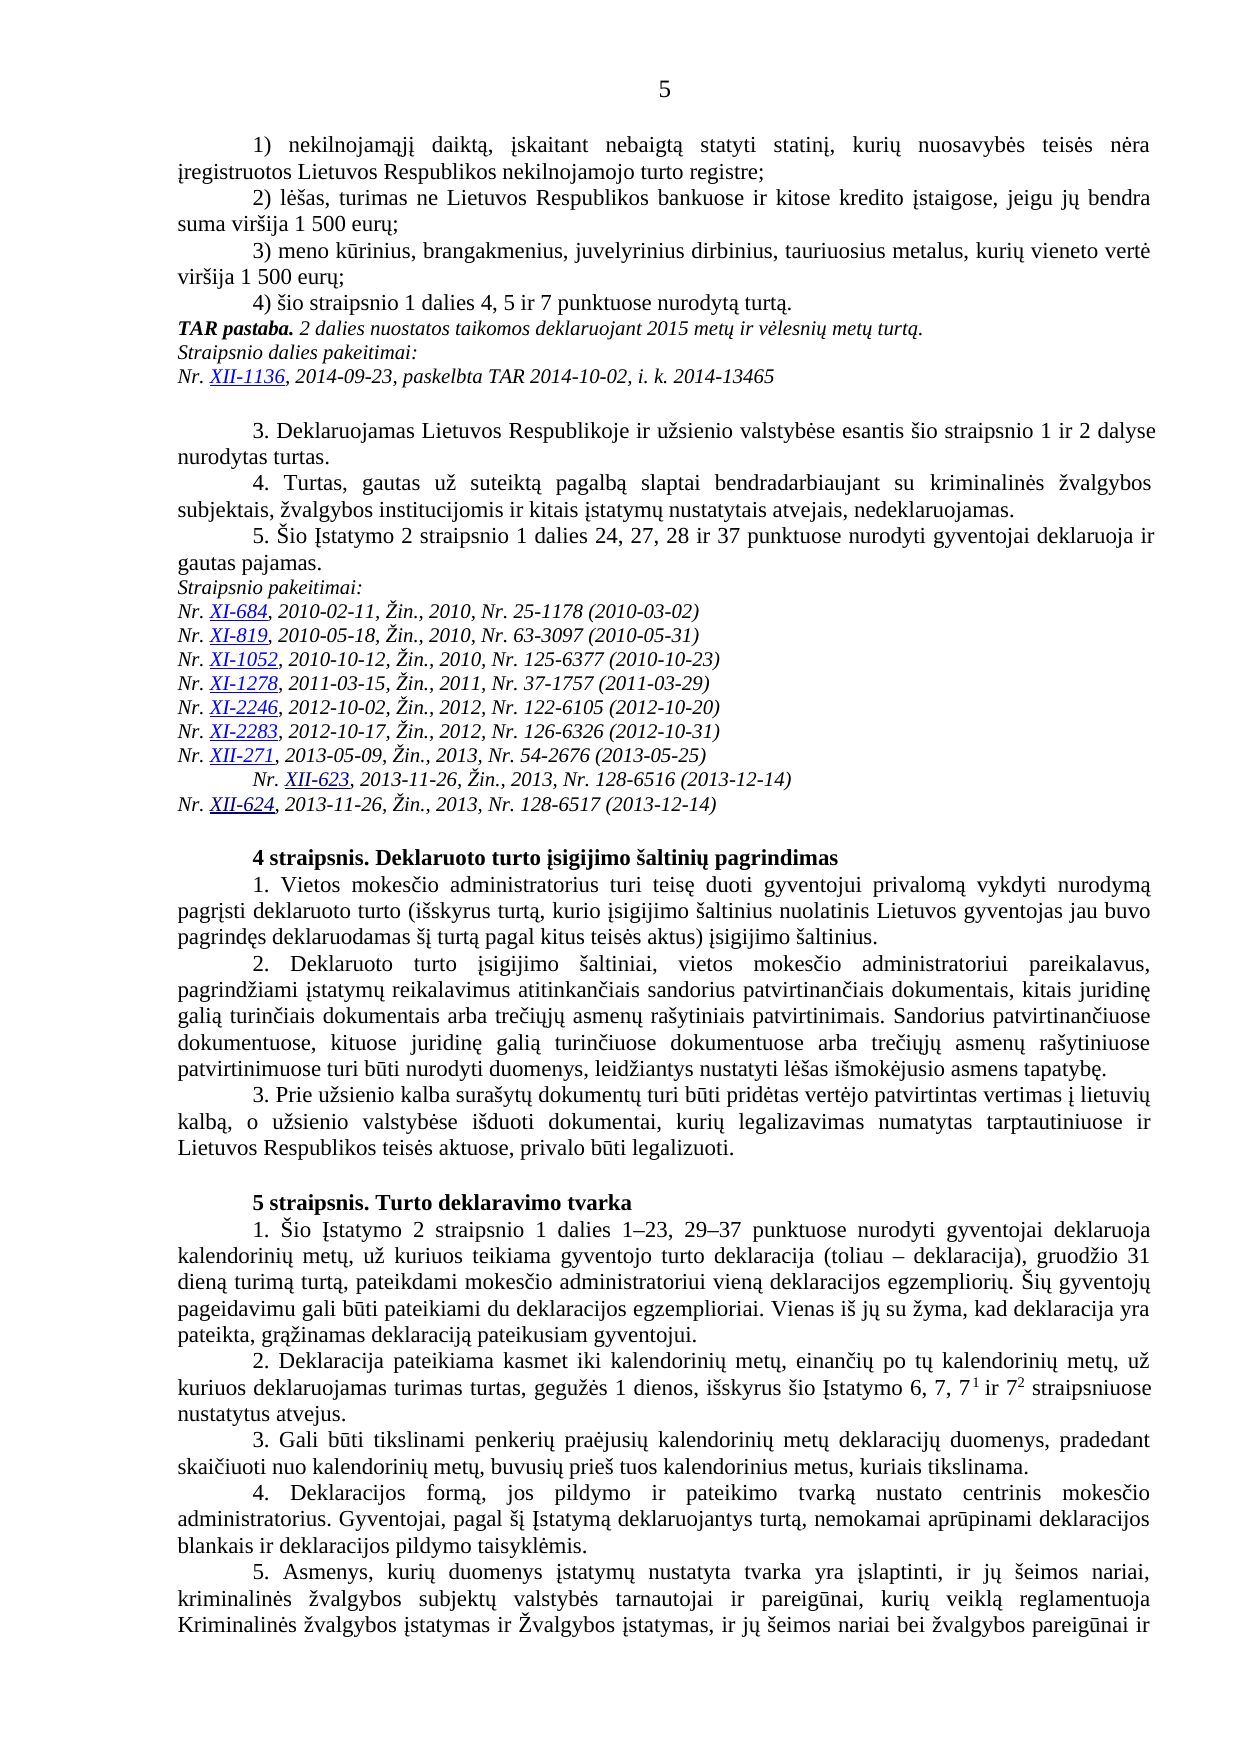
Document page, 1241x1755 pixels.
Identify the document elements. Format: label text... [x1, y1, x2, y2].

text Straipsnio dalies pakeitimai: [177, 340, 1152, 364]
text 2) lėšas, turimas ne Lietuvos Respublikos bankuose ir kitose kredito įstaigose, jeigu jų bendra suma viršija 1 500 eurų; [177, 184, 1152, 237]
text 3. Prie užsienio kalba surašytų dokumentų turi būti pridėtas vertėjo patvirtintas vertimas į lietuvių kalbą, o užsienio valstybėse išduoti dokumentai, kurių legalizavimas numatytas tarptautiniuose ir Lietuvos Respublikos teisės aktuose, privalo būti legalizuoti. [177, 1081, 1152, 1161]
text 3) meno kūrinius, brangakmenius, juvelyrinius dirbinius, tauriuosius metalus, kurių vieneto vertė viršija 1 500 eurų; [177, 237, 1152, 289]
text 2. Deklaracija pateikiama kasmet iki kalendorinių metų, einančių po tų kalendorinių metų, už kuriuos deklaruojamas turimas turtas, gegužės 1 dienos, išskyrus šio Įstatymo 6, 7, 71 ir 72 straipsniuose nustatytus atvejus. [177, 1347, 1152, 1426]
text Nr. XII-623, 2013-11-26, Žin., 2013, Nr. 128-6516 (2013-12-14) [177, 767, 1152, 791]
text 4) šio straipsnio 1 dalies 4, 5 ir 7 punktuose nurodytą turtą. [177, 289, 1152, 316]
text 4 straipsnis. Deklaruoto turto įsigijimo šaltinių pagrindimas [177, 844, 1152, 871]
text 4. Deklaracijos formą, jos pildymo ir pateikimo tvarką nustato centrinis mokesčio administratorius. Gyventojai, pagal šį Įstatymą deklaruojantys turtą, nemokamai aprūpinami deklaracijos blankais ir deklaracijos pildymo taisyklėmis. [177, 1479, 1152, 1558]
text 1) nekilnojamąjį daiktą, įskaitant nebaigtą statyti statinį, kurių nuosavybės teisės nėra įregistruotos Lietuvos Respublikos nekilnojamojo turto registre; [177, 131, 1152, 184]
text 5. Šio Įstatymo 2 straipsnio 1 dalies 24, 27, 28 ir 37 punktuose nurodyti gyventojai deklaruoja ir gautas pajamas. [177, 522, 1157, 575]
text Nr. XII-624, 2013-11-26, Žin., 2013, Nr. 128-6517 (2013-12-14) [177, 791, 1152, 816]
text 5. Asmenys, kurių duomenys įstatymų nustatyta tvarka yra įslaptinti, ir jų šeimos nariai, kriminalinės žvalgybos subjektų valstybės tarnautojai ir pareigūnai, kurių veiklą reglamentuoja Kriminalinės žvalgybos įstatymas ir Žvalgybos įstatymas, ir jų šeimos nariai bei žvalgybos pareigūnai ir [177, 1558, 1152, 1637]
text 1. Šio Įstatymo 2 straipsnio 1 dalies 1–23, 29–37 punktuose nurodyti gyventojai deklaruoja kalendorinių metų, už kuriuos teikiama gyventojo turto deklaracija (toliau – deklaracija), gruodžio 31 dieną turimą turtą, pateikdami mokesčio administratoriui vieną deklaracijos egzempliorių. Šių gyventojų pageidavimu gali būti pateikiami du deklaracijos egzemplioriai. Vienas iš jų su žyma, kad deklaracija yra pateikta, grąžinamas deklaraciją pateikusiam gyventojui. [177, 1216, 1152, 1347]
text Nr. XII-271, 2013-05-09, Žin., 2013, Nr. 54-2676 (2013-05-25) [177, 743, 1152, 767]
text 4. Turtas, gautas už suteiktą pagalbą slaptai bendradarbiaujant su kriminalinės žvalgybos subjektais, žvalgybos institucijomis ir kitais įstatymų nustatytais atvejais, nedeklaruojamas. [177, 469, 1152, 522]
text Nr. XI-819, 2010-05-18, Žin., 2010, Nr. 63-3097 (2010-05-31) [177, 623, 1152, 647]
text Nr. XI-2283, 2012-10-17, Žin., 2012, Nr. 126-6326 (2012-10-31) [177, 719, 1152, 743]
text Straipsnio pakeitimai: [177, 575, 1152, 599]
text Nr. XI-1052, 2010-10-12, Žin., 2010, Nr. 125-6377 (2010-10-23) [177, 647, 1152, 671]
text 1. Vietos mokesčio administratorius turi teisę duoti gyventojui privalomą vykdyti nurodymą pagrįsti deklaruoto turto (išskyrus turtą, kurio įsigijimo šaltinius nuolatinis Lietuvos gyventojas jau buvo pagrindęs deklaruodamas šį turtą pagal kitus teisės aktus) įsigijimo šaltinius. [177, 871, 1152, 950]
text 3. Deklaruojamas Lietuvos Respublikoje ir užsienio valstybėse esantis šio straipsnio 1 ir 2 dalyse nurodytas turtas. [177, 417, 1157, 469]
text Nr. XI-684, 2010-02-11, Žin., 2010, Nr. 25-1178 (2010-03-02) [177, 599, 1152, 623]
text Nr. XI-1278, 2011-03-15, Žin., 2011, Nr. 37-1757 (2011-03-29) [177, 671, 1152, 695]
text TAR pastaba. 2 dalies nuostatos taikomos deklaruojant 2015 metų ir vėlesnių metų turtą. [177, 316, 1152, 340]
text Nr. XII-1136, 2014-09-23, paskelbta TAR 2014-10-02, i. k. 2014-13465 [177, 364, 1152, 388]
text Nr. XI-2246, 2012-10-02, Žin., 2012, Nr. 122-6105 (2012-10-20) [177, 695, 1152, 719]
text 2. Deklaruoto turto įsigijimo šaltiniai, vietos mokesčio administratoriui pareikalavus, pagrindžiami įstatymų reikalavimus atitinkančiais sandorius patvirtinančiais dokumentais, kitais juridinę galią turinčiais dokumentais arba trečiųjų asmenų rašytiniais patvirtinimais. Sandorius patvirtinančiuose dokumentuose, kituose juridinę galią turinčiuose dokumentuose arba trečiųjų asmenų rašytiniuose patvirtinimuose turi būti nurodyti duomenys, leidžiantys nustatyti lėšas išmokėjusio asmens tapatybę. [177, 950, 1152, 1081]
text 3. Gali būti tikslinami penkerių praėjusių kalendorinių metų deklaracijų duomenys, pradedant skaičiuoti nuo kalendorinių metų, buvusių prieš tuos kalendorinius metus, kuriais tikslinama. [177, 1426, 1152, 1479]
text 5 straipsnis. Turto deklaravimo tvarka [177, 1189, 1152, 1216]
